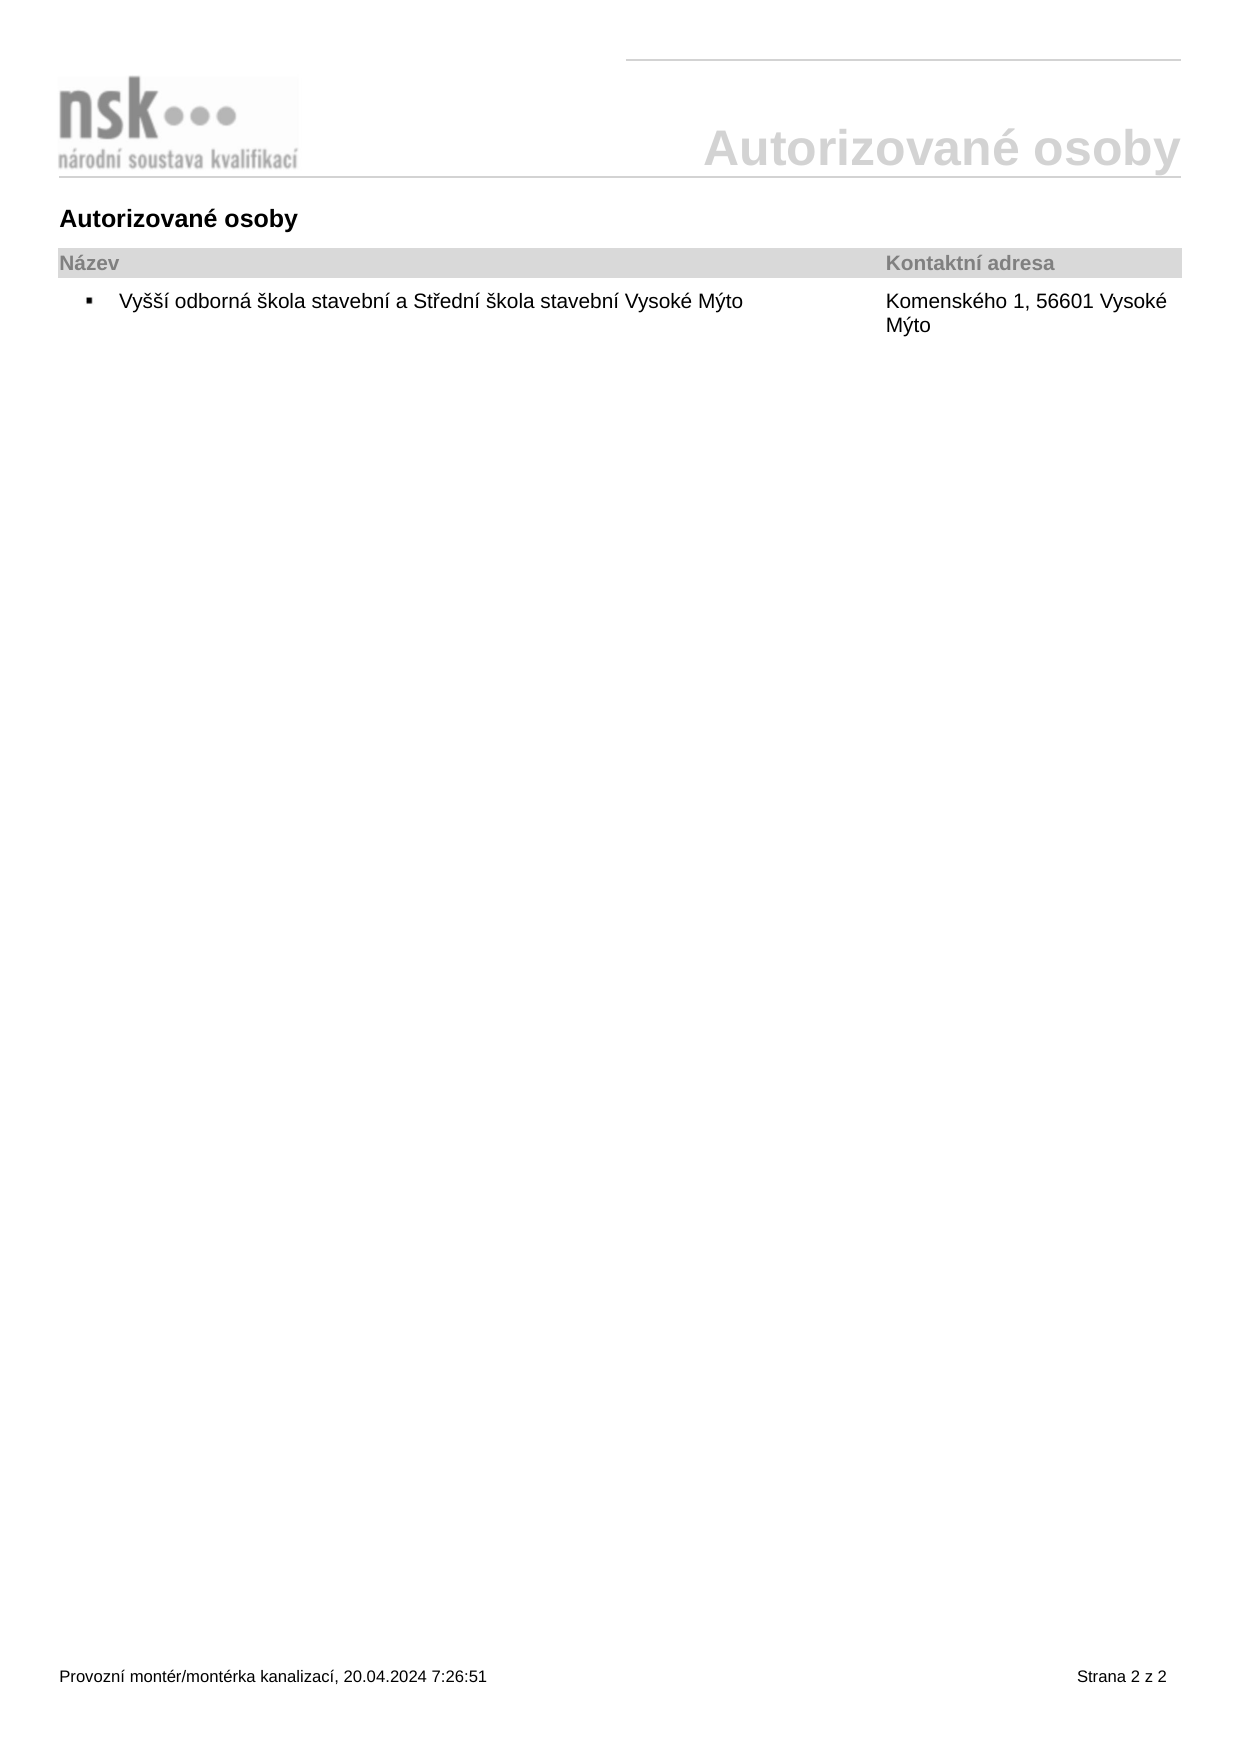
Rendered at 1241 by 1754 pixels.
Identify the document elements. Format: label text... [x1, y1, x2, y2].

table_cell [59, 1237, 119, 1448]
table_cell [860, 1448, 886, 1658]
table_cell [59, 171, 119, 176]
table_cell [481, 337, 617, 637]
table_cell [618, 1237, 626, 1448]
table_cell [1167, 194, 1181, 200]
table_cell [626, 937, 860, 1237]
table_cell [860, 337, 886, 637]
table_cell [1167, 337, 1181, 637]
table_cell [618, 278, 626, 289]
table_cell Název [60, 250, 885, 277]
table_cell [626, 314, 860, 337]
table_cell [626, 1448, 860, 1658]
table_cell Autorizované osoby [59, 200, 1181, 236]
table_cell [860, 194, 886, 200]
table_cell [1167, 1448, 1181, 1658]
table_cell [1167, 1658, 1181, 1694]
table_cell [481, 278, 617, 289]
table_cell [59, 1448, 119, 1658]
table_cell [1167, 236, 1181, 248]
table_cell Vyšší odborná škola stavební a Střední škola stavební Vysoké Mýto [119, 289, 886, 314]
table_cell Strana 2 z 2 [860, 1658, 1167, 1694]
table_cell Autorizované osoby [626, 61, 1181, 176]
table_cell [59, 236, 119, 248]
table_cell [618, 314, 626, 337]
table_cell [618, 194, 626, 200]
table_cell [481, 637, 617, 937]
picture [57, 59, 619, 171]
table_cell [119, 278, 481, 289]
table_cell [59, 194, 119, 200]
table_cell [886, 278, 1167, 289]
table_cell [481, 314, 617, 337]
table_cell [1167, 278, 1181, 289]
table_cell [618, 1448, 626, 1658]
table_cell [59, 937, 119, 1237]
picture [59, 288, 119, 313]
table_cell [886, 337, 1167, 637]
table_cell [119, 637, 481, 937]
table_cell [626, 236, 860, 248]
table_cell [626, 337, 860, 637]
table_cell [626, 1237, 860, 1448]
table_cell [481, 236, 617, 248]
table_cell [618, 170, 626, 176]
table_cell [860, 937, 886, 1237]
table_cell [59, 314, 119, 337]
table_cell [481, 1448, 617, 1658]
table_cell [886, 637, 1167, 937]
table_cell [618, 337, 626, 637]
table_cell [860, 278, 886, 289]
table_cell [119, 171, 481, 176]
table_cell [626, 637, 860, 937]
table_cell [860, 314, 886, 337]
table_cell Provozní montér/montérka kanalizací, 20.04.2024 7:26:51 [59, 1658, 860, 1694]
table_cell [860, 637, 886, 937]
table_cell [619, 59, 626, 170]
table_cell [626, 194, 860, 200]
table_cell [119, 1237, 481, 1448]
table_cell [481, 171, 617, 176]
table_cell [119, 194, 481, 200]
table_cell [119, 1448, 481, 1658]
table_cell [481, 194, 617, 200]
table_cell [1167, 1237, 1181, 1448]
table_cell [481, 1237, 617, 1448]
table_cell Kontaktní adresa [886, 250, 1180, 277]
table_cell [886, 1237, 1167, 1448]
table_cell [1167, 637, 1181, 937]
table_cell [860, 236, 886, 248]
table_cell [626, 278, 860, 289]
table_cell Komenského 1, 56601 Vysoké Mýto [886, 289, 1181, 337]
table_cell [119, 337, 481, 637]
table_cell [886, 194, 1167, 200]
table_cell [618, 637, 626, 937]
table_cell [1167, 937, 1181, 1237]
table_cell [860, 1237, 886, 1448]
table_cell [59, 637, 119, 937]
table_cell [886, 937, 1167, 1237]
table_cell [618, 937, 626, 1237]
table_cell [59, 178, 1181, 194]
table_cell [59, 337, 119, 637]
table_cell [119, 236, 481, 248]
table_cell [59, 278, 119, 288]
table_cell [886, 1448, 1167, 1658]
table_cell [119, 937, 481, 1237]
table_cell [481, 937, 617, 1237]
table_cell [886, 236, 1167, 248]
table_cell [119, 314, 481, 337]
table_cell [618, 236, 626, 248]
